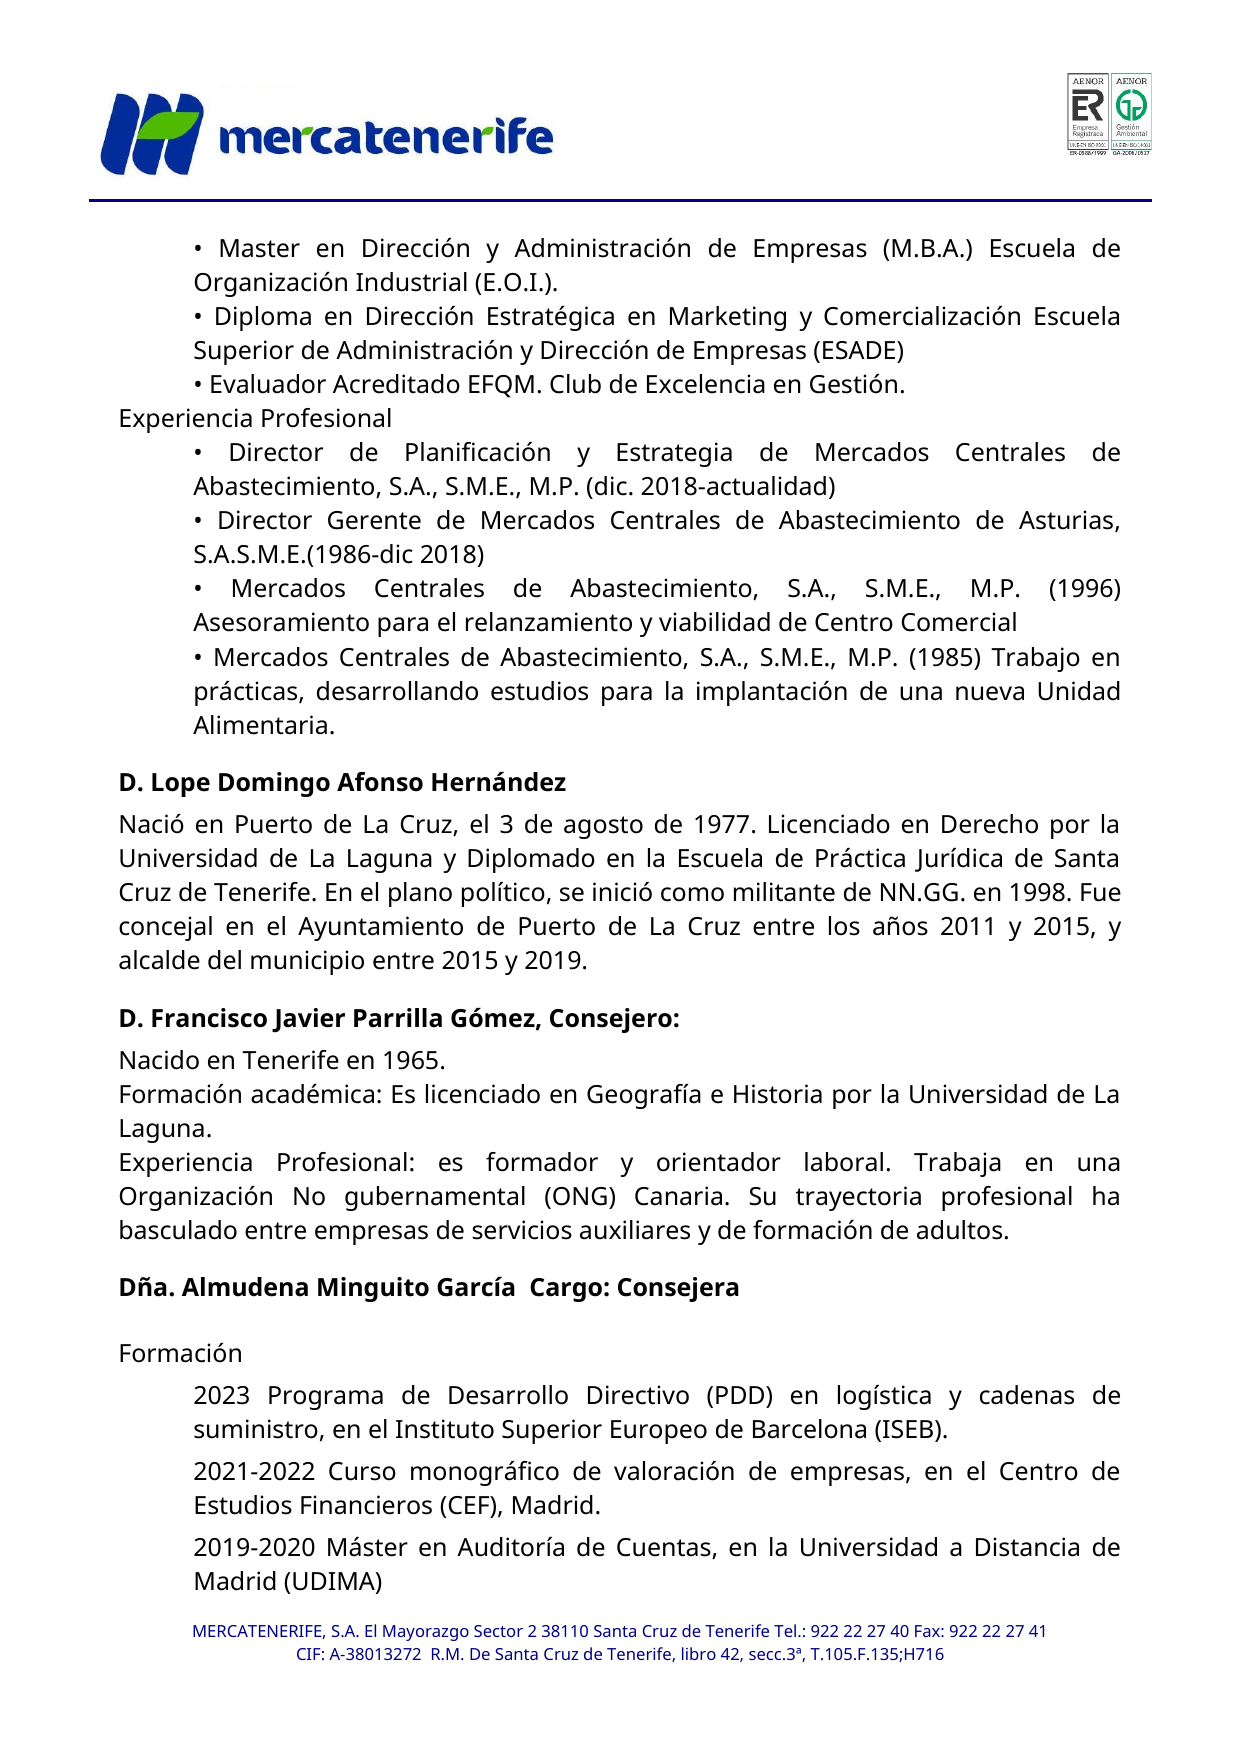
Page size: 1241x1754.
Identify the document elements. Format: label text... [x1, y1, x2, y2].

text Formación académica: Es licenciado en Geografía e Historia por la Universidad de La Laguna. [118, 1076, 1122, 1144]
text 2019-2020 Máster en Auditoría de Cuentas, en la Universidad a Distancia de Madrid (UDIMA) [193, 1529, 1122, 1597]
text • Evaluador Acreditado EFQM. Club de Excelencia en Gestión. [193, 367, 1122, 401]
text D. Francisco Javier Parrilla Gómez, Consejero: [118, 1000, 1122, 1034]
text Experiencia Profesional [118, 401, 1122, 435]
text Formación [118, 1335, 1122, 1369]
text • Diploma en Dirección Estratégica en Marketing y Comercialización Escuela Superior de Administración y Dirección de Empresas (ESADE) [193, 298, 1122, 367]
text Nació en Puerto de La Cruz, el 3 de agosto de 1977. Licenciado en Derecho por la Universidad de La Laguna y Diplomado en la Escuela de Práctica Jurídica de Santa Cruz de Tenerife. En el plano político, se inició como militante de NN.GG. en 1998. Fue concejal en el Ayuntamiento de Puerto de La Cruz entre los años 2011 y 2015, y alcalde del municipio entre 2015 y 2019. [118, 807, 1122, 977]
text Dña. Almudena Minguito García Cargo: Consejera [118, 1270, 1122, 1304]
text 2023 Programa de Desarrollo Directivo (PDD) en logística y cadenas de suministro, en el Instituto Superior Europeo de Barcelona (ISEB). [193, 1377, 1122, 1445]
text Nacido en Tenerife en 1965. [118, 1042, 1122, 1076]
text • Director Gerente de Mercados Centrales de Abastecimiento de Asturias, S.A.S.M.E.(1986-dic 2018) [193, 503, 1122, 571]
text • Mercados Centrales de Abastecimiento, S.A., S.M.E., M.P. (1996) Asesoramiento para el relanzamiento y viabilidad de Centro Comercial [193, 571, 1122, 639]
text D. Lope Domingo Afonso Hernández [118, 765, 1122, 799]
text Experiencia Profesional: es formador y orientador laboral. Trabaja en una Organización No gubernamental (ONG) Canaria. Su trayectoria profesional ha basculado entre empresas de servicios auxiliares y de formación de adultos. [118, 1144, 1122, 1247]
text • Master en Dirección y Administración de Empresas (M.B.A.) Escuela de Organización Industrial (E.O.I.). [193, 230, 1122, 298]
text 2021-2022 Curso monográfico de valoración de empresas, en el Centro de Estudios Financieros (CEF), Madrid. [193, 1453, 1122, 1521]
text • Director de Planificación y Estrategia de Mercados Centrales de Abastecimiento, S.A., S.M.E., M.P. (dic. 2018-actualidad) [193, 435, 1122, 503]
text • Mercados Centrales de Abastecimiento, S.A., S.M.E., M.P. (1985) Trabajo en prácticas, desarrollando estudios para la implantación de una nueva Unidad Alimentaria. [193, 639, 1122, 741]
